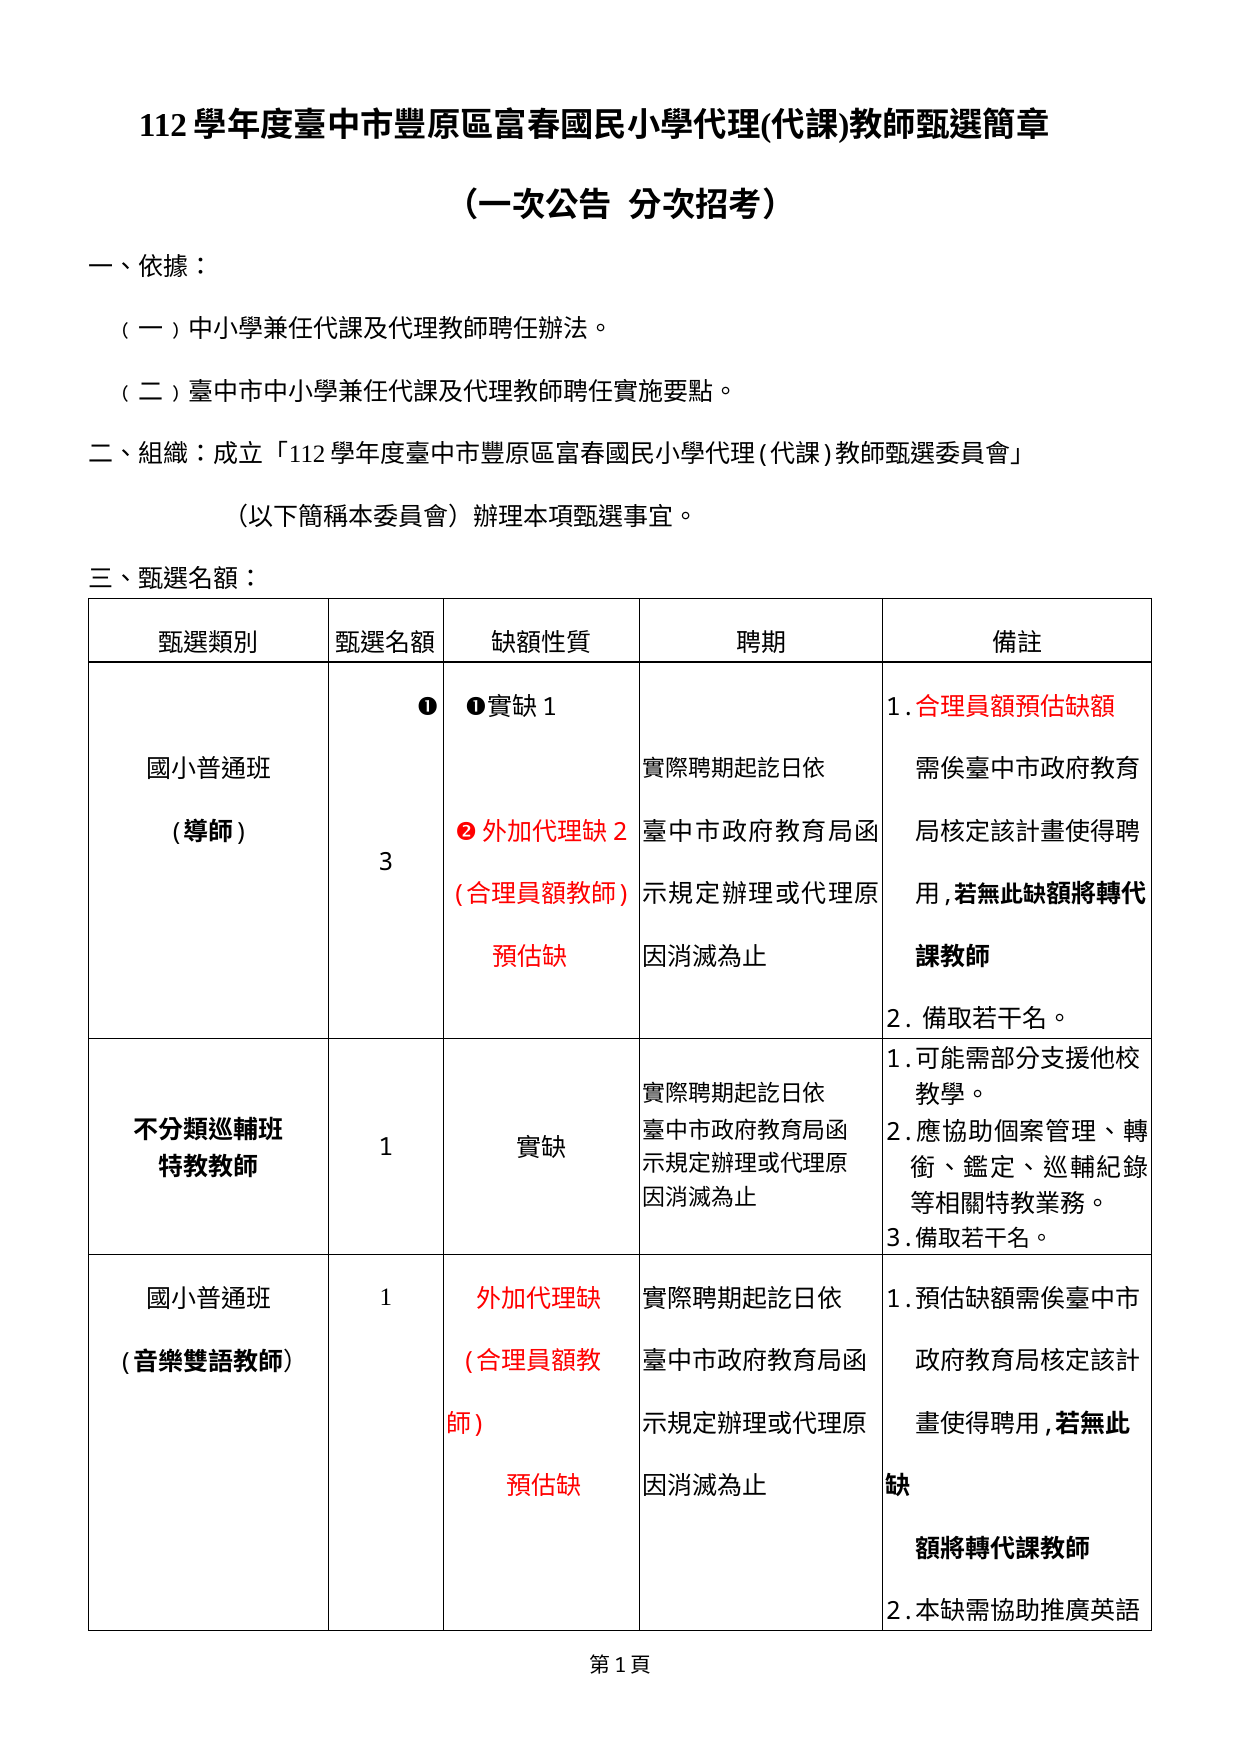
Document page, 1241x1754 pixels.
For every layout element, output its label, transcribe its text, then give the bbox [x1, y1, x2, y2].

text （以下簡稱本委員會）辦理本項甄選事宜。 [89, 473, 1152, 535]
table_cell 1.預估缺額需俟臺中市 政府教育局核定該計 畫使得聘用,若無此缺 額將轉代課教師 2.本缺需協助推廣英語 [883, 1255, 1151, 1630]
table_header 缺額性質 [444, 599, 639, 661]
table_cell 1 [329, 1255, 443, 1630]
table_header 甄選名額 [329, 599, 443, 661]
table_cell 3 [329, 663, 443, 1037]
table_header 甄選類別 [89, 599, 328, 661]
text 一、依據： [89, 223, 1152, 285]
table_cell 實際聘期起訖日依 臺中市政府教育局函示規定辦理或代理原因消滅為止 [640, 1255, 882, 1630]
table_cell 實際聘期起訖日依 臺中市政府教育局函示規定辦理或代理原因消滅為止 [640, 663, 882, 1037]
text 112學年度臺中市豐原區富春國民小學代理(代課)教師甄選簡章 [89, 81, 1152, 143]
text 三、甄選名額： [89, 535, 1152, 598]
table_header (音樂雙語教師） [92, 1318, 324, 1380]
table_cell 不分類巡輔班 特教教師 [89, 1039, 328, 1254]
table_cell 1 [329, 1039, 443, 1254]
table_header 備註 [883, 599, 1151, 661]
table_cell 國小普通班 [89, 1255, 328, 1630]
table_cell 1.可能需部分支援他校 教學。 2.應協助個案管理、轉銜、鑑定、巡輔紀錄等相關特教業務。 3.備取若干名。 [883, 1039, 1151, 1254]
table_cell 實缺 [444, 1039, 639, 1254]
text （一次公告 分次招考） [89, 160, 1152, 223]
table_cell 1.合理員額預估缺額 需俟臺中市政府教育 局核定該計畫使得聘 用,若無此缺額將轉代 課教師 2. 備取若干名。 [883, 663, 1151, 1037]
text ﹙一﹚中小學兼任代課及代理教師聘任辦法。 [114, 285, 1152, 348]
table_header 聘期 [640, 599, 882, 661]
table_cell 外加代理缺 (合理員額教師) 預估缺 [444, 1255, 639, 1630]
table_cell 實際聘期起訖日依 臺中市政府教育局函 示規定辦理或代理原 因消滅為止 [640, 1039, 882, 1254]
table_cell u 實缺1 v外加代理缺2 (合理員額教師) 預估缺 [444, 663, 639, 1037]
text ﹙二﹚臺中市中小學兼任代課及代理教師聘任實施要點。 [114, 348, 1152, 410]
table_cell 國小普通班 (導師) [89, 663, 328, 1037]
text 二、組織：成立「112學年度臺中市豐原區富春國民小學代理(代課)教師甄選委員會」 [89, 410, 1152, 473]
